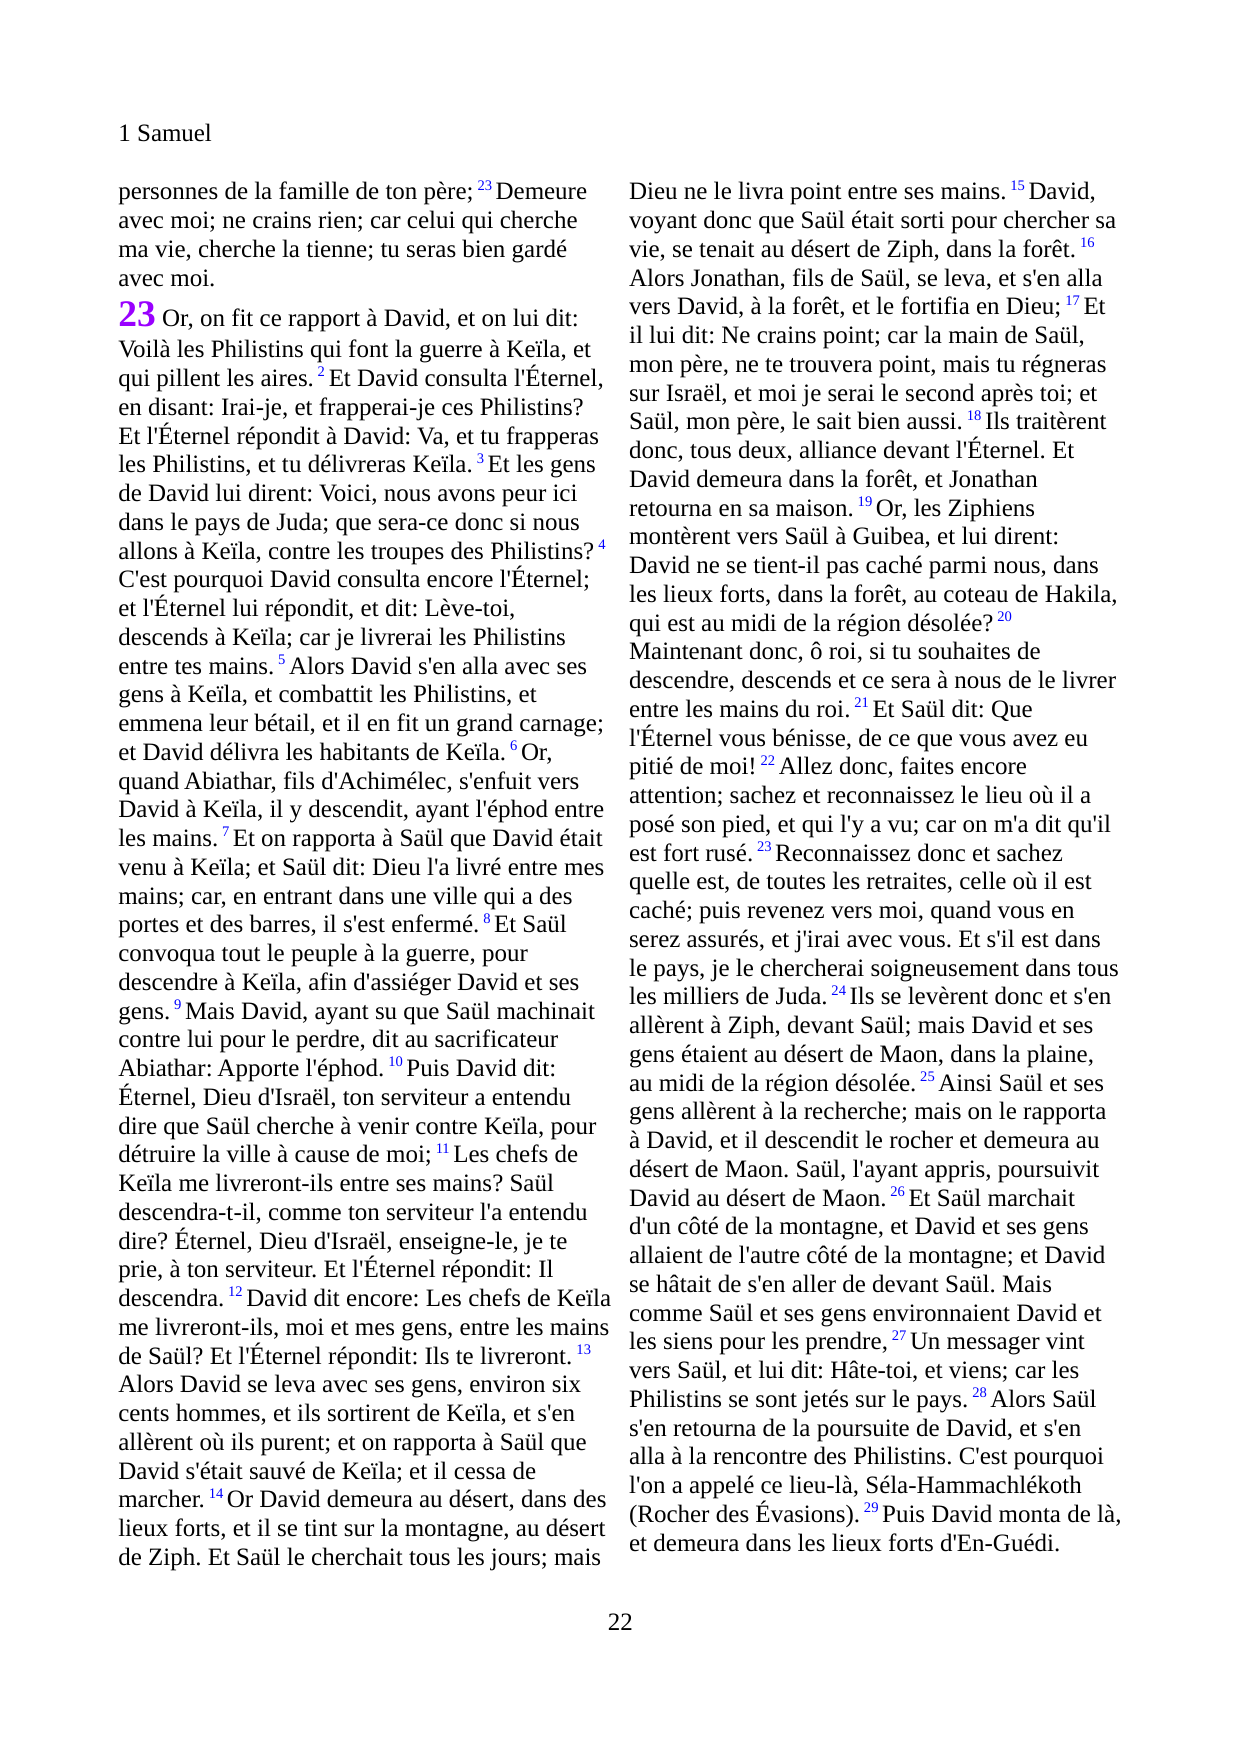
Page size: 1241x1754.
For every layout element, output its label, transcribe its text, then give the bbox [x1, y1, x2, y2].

text 23 Or, on fit ce rapport à David, et on lui dit: Voilà les Philistins qui font la guerre à Keïla, et qui pillent les aires. 2 Et David consulta l'Éternel, en disant: Irai-je, et frapperai-je ces Philistins? Et l'Éternel répondit à David: Va, et tu frapperas les Philistins, et tu délivreras Keïla. 3 Et les gens de David lui dirent: Voici, nous avons peur ici dans le pays de Juda; que sera-ce donc si nous allons à Keïla, contre les troupes des Philistins? 4 C'est pourquoi David consulta encore l'Éternel; et l'Éternel lui répondit, et dit: Lève-toi, descends à Keïla; car je livrerai les Philistins entre tes mains. 5 Alors David s'en alla avec ses gens à Keïla, et combattit les Philistins, et emmena leur bétail, et il en fit un grand carnage; et David délivra les habitants de Keïla. 6 Or, quand Abiathar, fils d'Achimélec, s'enfuit vers David à Keïla, il y descendit, ayant l'éphod entre les mains. 7 Et on rapporta à Saül que David était venu à Keïla; et Saül dit: Dieu l'a livré entre mes mains; car, en entrant dans une ville qui a des portes et des barres, il s'est enfermé. 8 Et Saül convoqua tout le peuple à la guerre, pour descendre à Keïla, afin d'assiéger David et ses gens. 9 Mais David, ayant su que Saül machinait contre lui pour le perdre, dit au sacrificateur Abiathar: Apporte l'éphod. 10 Puis David dit: Éternel, Dieu d'Israël, ton serviteur a entendu dire que Saül cherche à venir contre Keïla, pour détruire la ville à cause de moi; 11 Les chefs de Keïla me livreront-ils entre ses mains? Saül descendra-t-il, comme ton serviteur l'a entendu dire? Éternel, Dieu d'Israël, enseigne-le, je te prie, à ton serviteur. Et l'Éternel répondit: Il descendra. 12 David dit encore: Les chefs de Keïla me livreront-ils, moi et mes gens, entre les mains de Saül? Et l'Éternel répondit: Ils te livreront. 13 Alors David se leva avec ses gens, environ six cents hommes, et ils sortirent de Keïla, et s'en allèrent où ils purent; et on rapporta à Saül que David s'était sauvé de Keïla; et il cessa de marcher. 14 Or David demeura au désert, dans des lieux forts, et il se tint sur la montagne, au désert de Ziph. Et Saül le cherchait tous les jours; mais [118, 291, 611, 1571]
text personnes de la famille de ton père; 23 Demeure avec moi; ne crains rien; car celui qui cherche ma vie, cherche la tienne; tu seras bien gardé avec moi. [118, 176, 611, 291]
text Dieu ne le livra point entre ses mains. 15 David, voyant donc que Saül était sorti pour chercher sa vie, se tenait au désert de Ziph, dans la forêt. 16 Alors Jonathan, fils de Saül, se leva, et s'en alla vers David, à la forêt, et le fortifia en Dieu; 17 Et il lui dit: Ne crains point; car la main de Saül, mon père, ne te trouvera point, mais tu régneras sur Israël, et moi je serai le second après toi; et Saül, mon père, le sait bien aussi. 18 Ils traitèrent donc, tous deux, alliance devant l'Éternel. Et David demeura dans la forêt, et Jonathan retourna en sa maison. 19 Or, les Ziphiens montèrent vers Saül à Guibea, et lui dirent: David ne se tient-il pas caché parmi nous, dans les lieux forts, dans la forêt, au coteau de Hakila, qui est au midi de la région désolée? 20 Maintenant donc, ô roi, si tu souhaites de descendre, descends et ce sera à nous de le livrer entre les mains du roi. 21 Et Saül dit: Que l'Éternel vous bénisse, de ce que vous avez eu pitié de moi! 22 Allez donc, faites encore attention; sachez et reconnaissez le lieu où il a posé son pied, et qui l'y a vu; car on m'a dit qu'il est fort rusé. 23 Reconnaissez donc et sachez quelle est, de toutes les retraites, celle où il est caché; puis revenez vers moi, quand vous en serez assurés, et j'irai avec vous. Et s'il est dans le pays, je le chercherai soigneusement dans tous les milliers de Juda. 24 Ils se levèrent donc et s'en allèrent à Ziph, devant Saül; mais David et ses gens étaient au désert de Maon, dans la plaine, au midi de la région désolée. 25 Ainsi Saül et ses gens allèrent à la recherche; mais on le rapporta à David, et il descendit le rocher et demeura au désert de Maon. Saül, l'ayant appris, poursuivit David au désert de Maon. 26 Et Saül marchait d'un côté de la montagne, et David et ses gens allaient de l'autre côté de la montagne; et David se hâtait de s'en aller de devant Saül. Mais comme Saül et ses gens environnaient David et les siens pour les prendre, 27 Un messager vint vers Saül, et lui dit: Hâte-toi, et viens; car les Philistins se sont jetés sur le pays. 28 Alors Saül s'en retourna de la poursuite de David, et s'en alla à la rencontre des Philistins. C'est pourquoi l'on a appelé ce lieu-là, Séla-Hammachlékoth (Rocher des Évasions). 29 Puis David monta de là, et demeura dans les lieux forts d'En-Guédi. [629, 176, 1122, 1556]
